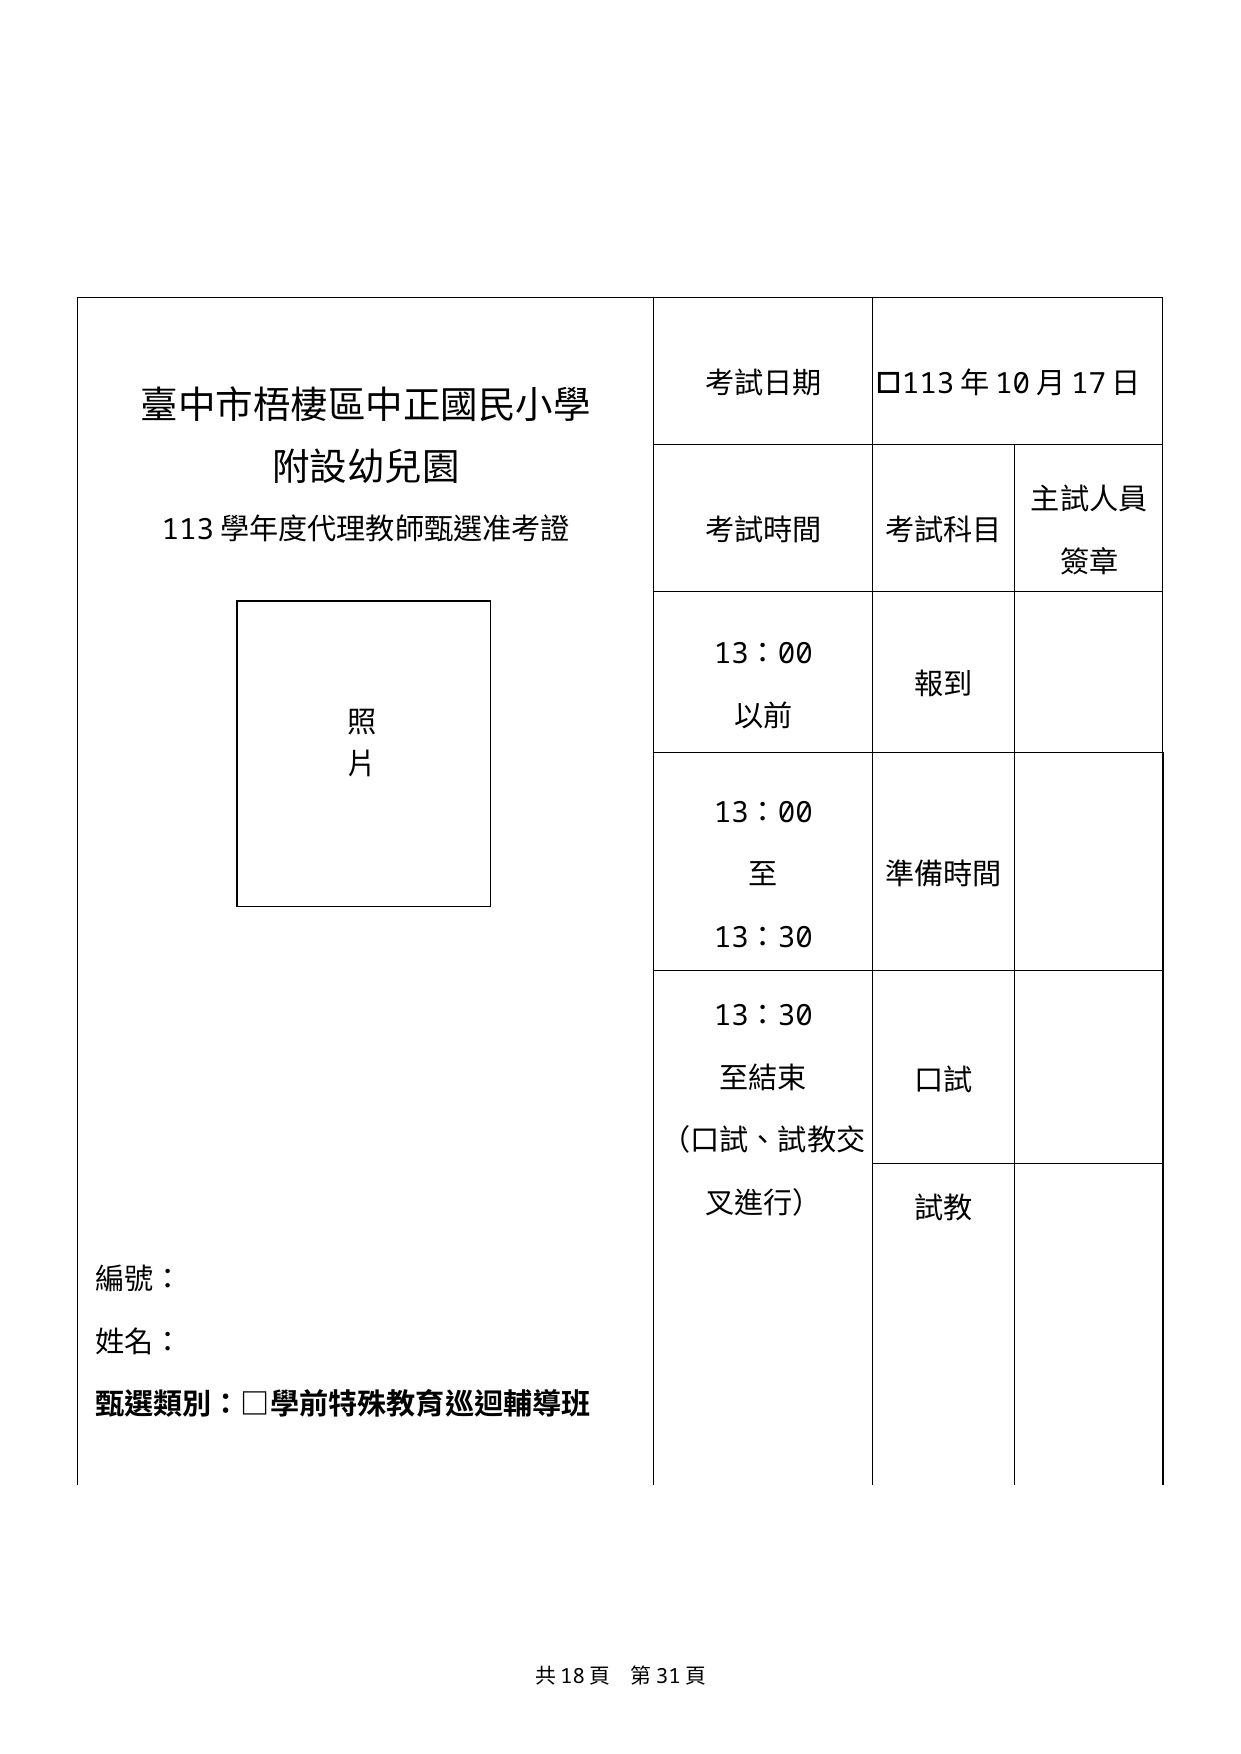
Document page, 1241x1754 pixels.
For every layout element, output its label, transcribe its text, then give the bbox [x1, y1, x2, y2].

table_cell [1015, 1164, 1162, 1485]
table_header 113年10月17日 [873, 298, 1162, 444]
table_cell 試教 [873, 1164, 1014, 1485]
table_cell 13：00 以前 [654, 592, 872, 752]
table_cell 13：30 至結束 （口試、試教交叉進行） [654, 971, 872, 1485]
table_cell 口試 [873, 971, 1014, 1163]
table_cell 準備時間 [873, 753, 1014, 970]
table_cell [1015, 592, 1162, 752]
table_cell 考試科目 [873, 445, 1014, 591]
table_header 考試日期 [654, 298, 872, 444]
table_cell [1015, 971, 1162, 1163]
table_cell 考試時間 [654, 445, 872, 591]
table_header 臺中市梧棲區中正國民小學 附設幼兒園 113學年度代理教師甄選准考證 編號： 姓名： 甄選類別：□學前特殊教育巡迴輔導班 [78, 298, 653, 1485]
table_cell [1015, 753, 1162, 970]
table_cell 主試人員 簽章 [1015, 445, 1162, 591]
table_cell 報到 [873, 592, 1014, 752]
table_cell 13：00 至 13：30 [654, 753, 872, 970]
